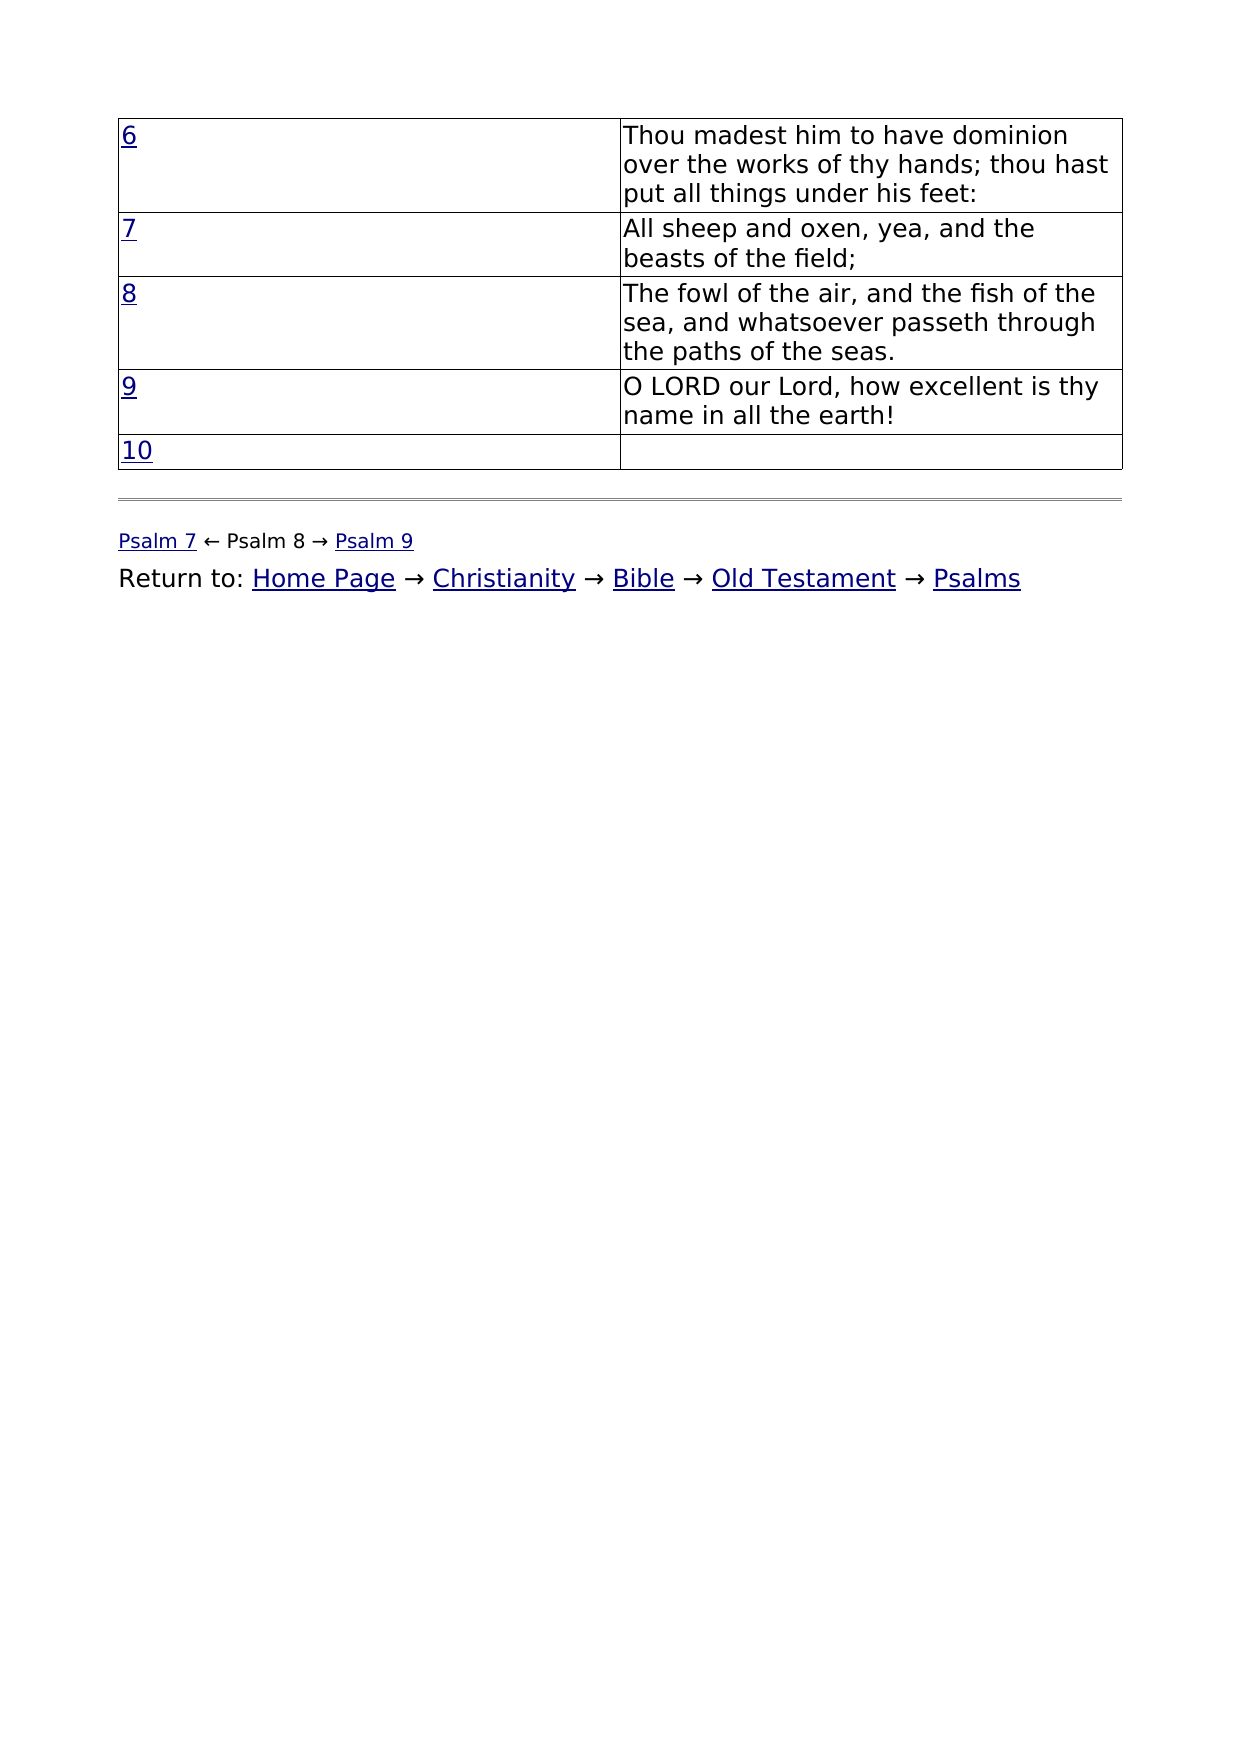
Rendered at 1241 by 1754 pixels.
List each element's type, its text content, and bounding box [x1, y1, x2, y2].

table_cell The fowl of the air, and the fish of the sea, and whatsoever passeth through the paths of the seas. [621, 277, 1122, 369]
table_cell All sheep and oxen, yea, and the beasts of the field; [621, 213, 1122, 276]
table_cell 9 [119, 370, 620, 433]
table_cell O LORD our Lord, how excellent is thy name in all the earth! [621, 370, 1122, 433]
text Return to: Home Page → Christianity → Bible → Old Testament → Psalms [118, 564, 1122, 593]
table_cell 7 [119, 213, 620, 276]
table_cell [621, 435, 1122, 469]
table_cell 6 [119, 119, 620, 212]
table_cell 8 [119, 277, 620, 369]
text Psalm 7 ← Psalm 8 → Psalm 9 [118, 530, 1122, 564]
table_cell Thou madest him to have dominion over the works of thy hands; thou hast put all things under his feet: [621, 119, 1122, 212]
table_cell 10 [119, 435, 620, 469]
